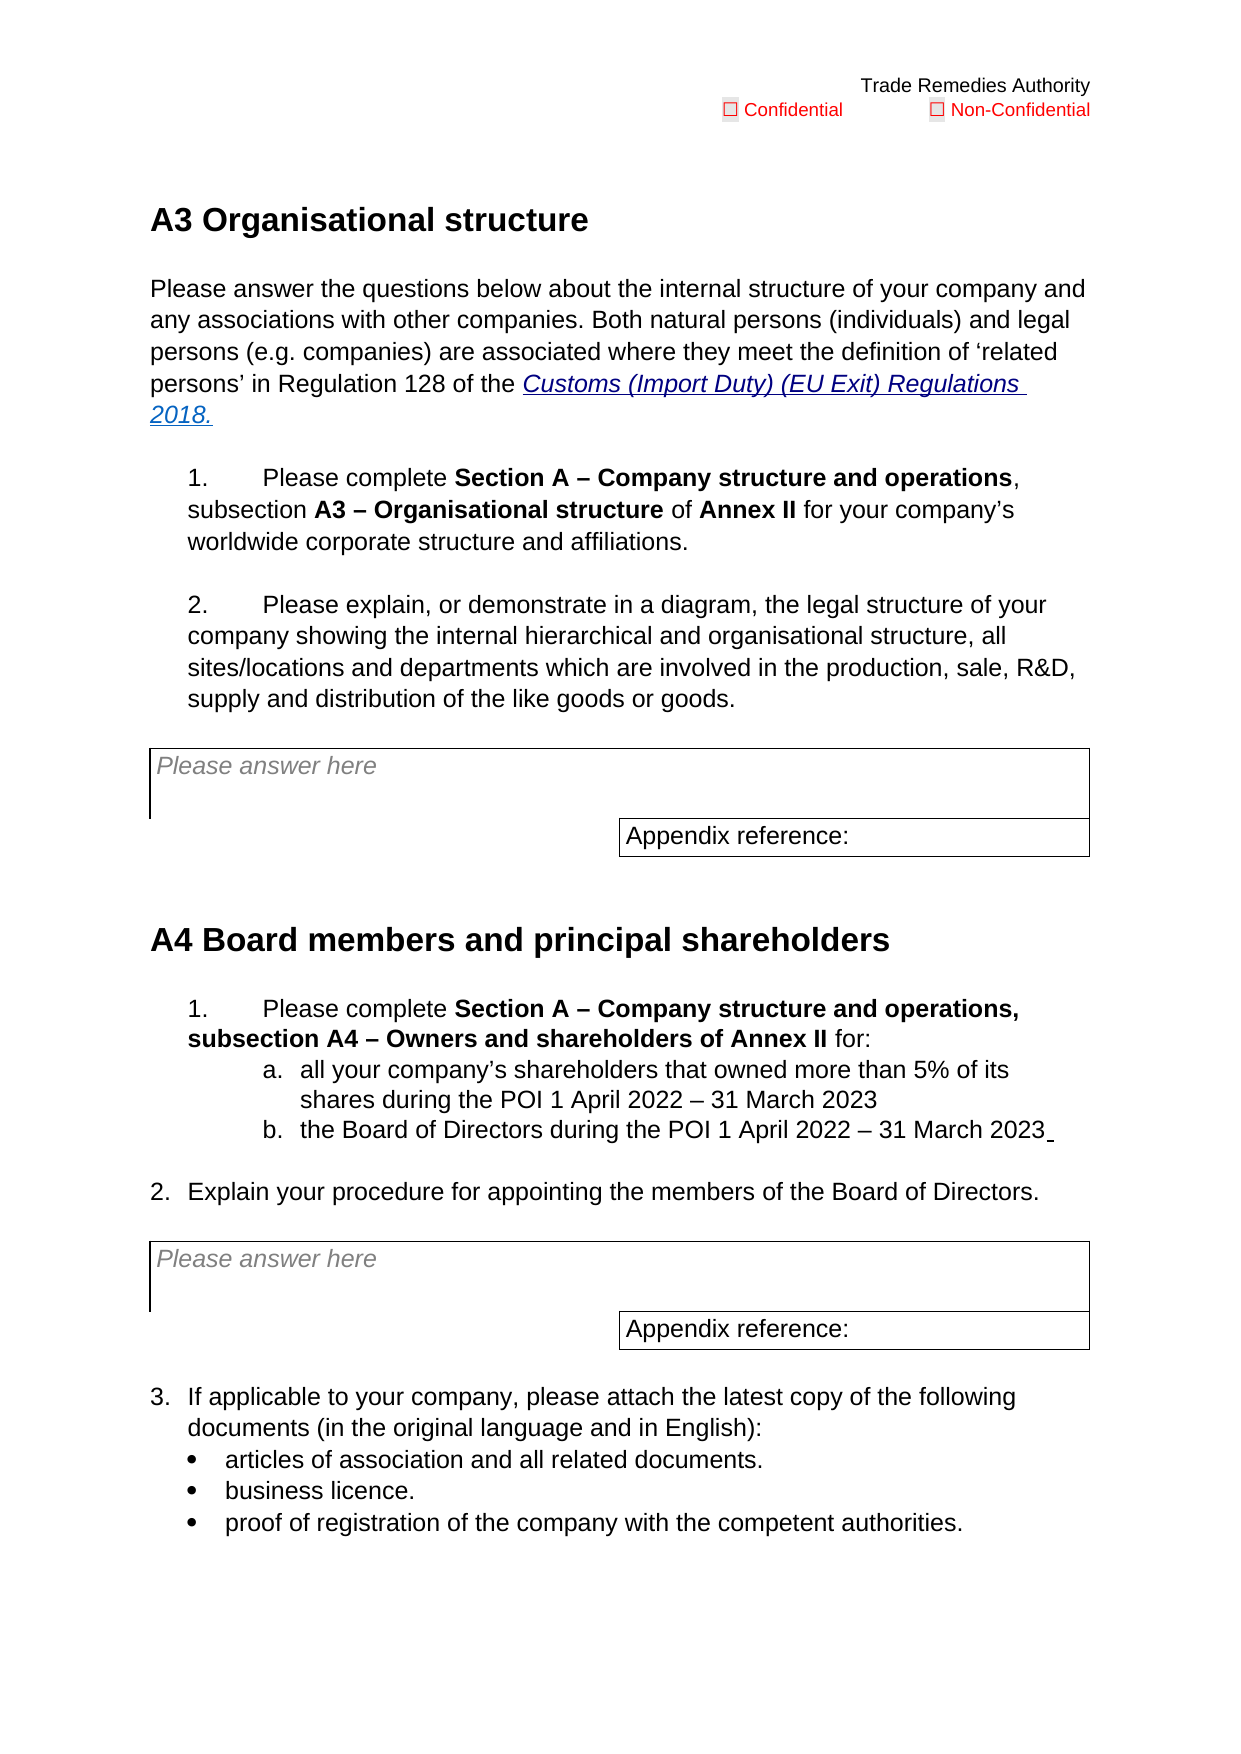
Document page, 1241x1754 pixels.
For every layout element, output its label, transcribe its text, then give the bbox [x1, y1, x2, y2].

table_cell Appendix reference: [620, 1312, 1089, 1349]
list Please complete Section A – Company structure and operations, subsection A4 – Owners and shareholders of Annex II for: [187, 994, 1090, 1053]
list Please explain, or demonstrate in a diagram, the legal structure of your company showing the internal hierarchical and organisational structure, all sites/locations and departments which are involved in the production, sale, R&D, supply and distribution of the like goods or goods. [187, 589, 1090, 713]
table_header Please answer here [151, 749, 1089, 817]
list Explain your procedure for appointing the members of the Board of Directors. [150, 1177, 1090, 1206]
subtitle A3 Organisational structure [150, 200, 1090, 239]
table_cell Appendix reference: [620, 819, 1089, 856]
table_cell [150, 1312, 619, 1349]
table_header Please answer here [151, 1242, 1089, 1311]
list business licence. [187, 1476, 1090, 1505]
list the Board of Directors during the POI 1 April 2022 – 31 March 2023 [262, 1115, 1090, 1144]
list proof of registration of the company with the competent authorities. [187, 1508, 1090, 1537]
table_cell [150, 819, 619, 856]
list If applicable to your company, please attach the latest copy of the following documents (in the original language and in English): [150, 1382, 1090, 1442]
list all your company’s shareholders that owned more than 5% of its shares during the POI 1 April 2022 – 31 March 2023 [262, 1054, 1090, 1114]
text Please answer the questions below about the internal structure of your company and any associations with other companies. Both natural persons (individuals) and legal persons (e.g. companies) are associated where they meet the definition of ‘related persons’ in Regulation 128 of the Customs (Import Duty) (EU Exit) Regulations 2018. [150, 274, 1090, 429]
list Please complete Section A – Company structure and operations, subsection A3 – Organisational structure of Annex II for your company’s worldwide corporate structure and affiliations. [187, 463, 1090, 555]
list articles of association and all related documents. [187, 1445, 1090, 1473]
subtitle A4 Board members and principal shareholders [150, 920, 1090, 958]
